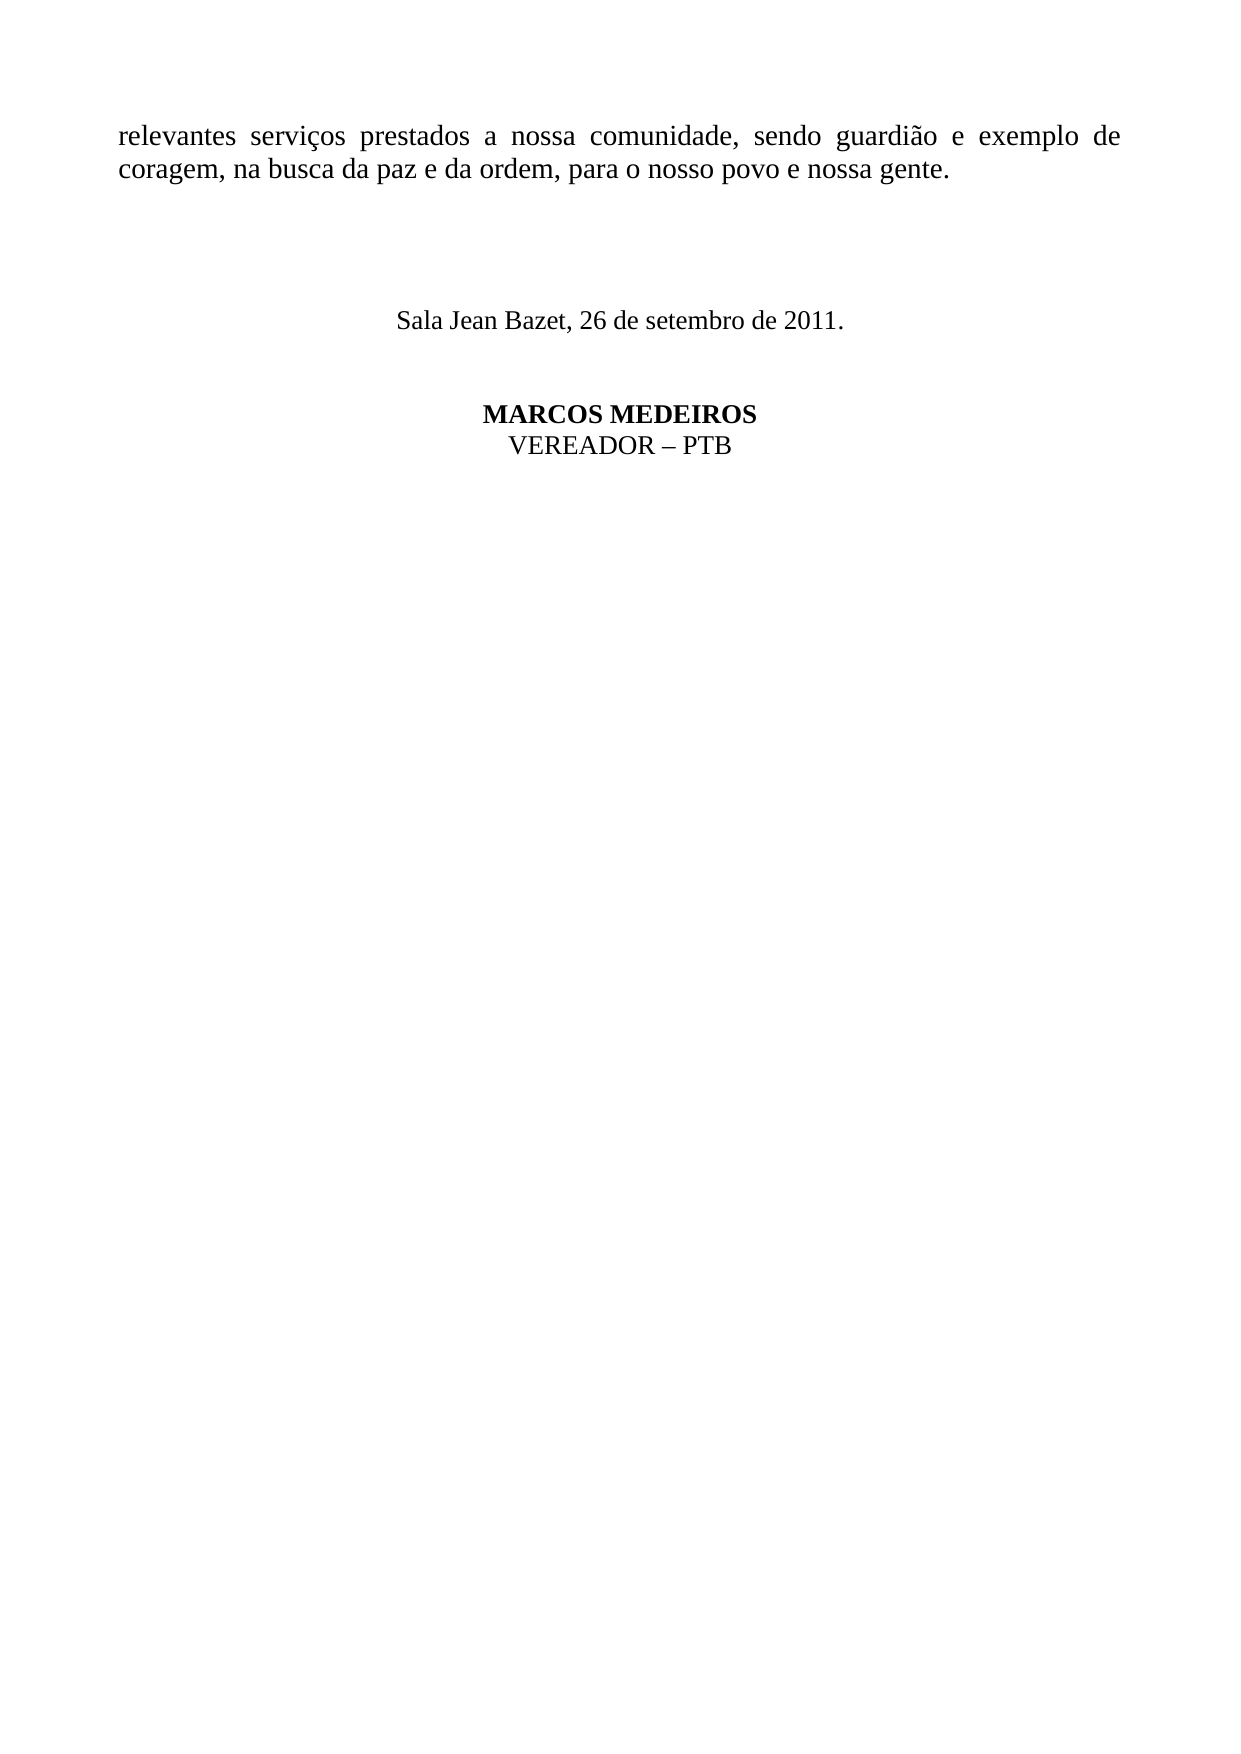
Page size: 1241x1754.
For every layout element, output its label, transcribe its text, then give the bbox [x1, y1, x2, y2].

text VEREADOR – PTB [118, 429, 1122, 460]
text relevantes serviços prestados a nossa comunidade, sendo guardião e exemplo de coragem, na busca da paz e da ordem, para o nosso povo e nossa gente. [118, 118, 1122, 185]
text Sala Jean Bazet, 26 de setembro de 2011. [118, 304, 1122, 336]
text MARCOS MEDEIROS [118, 398, 1122, 429]
